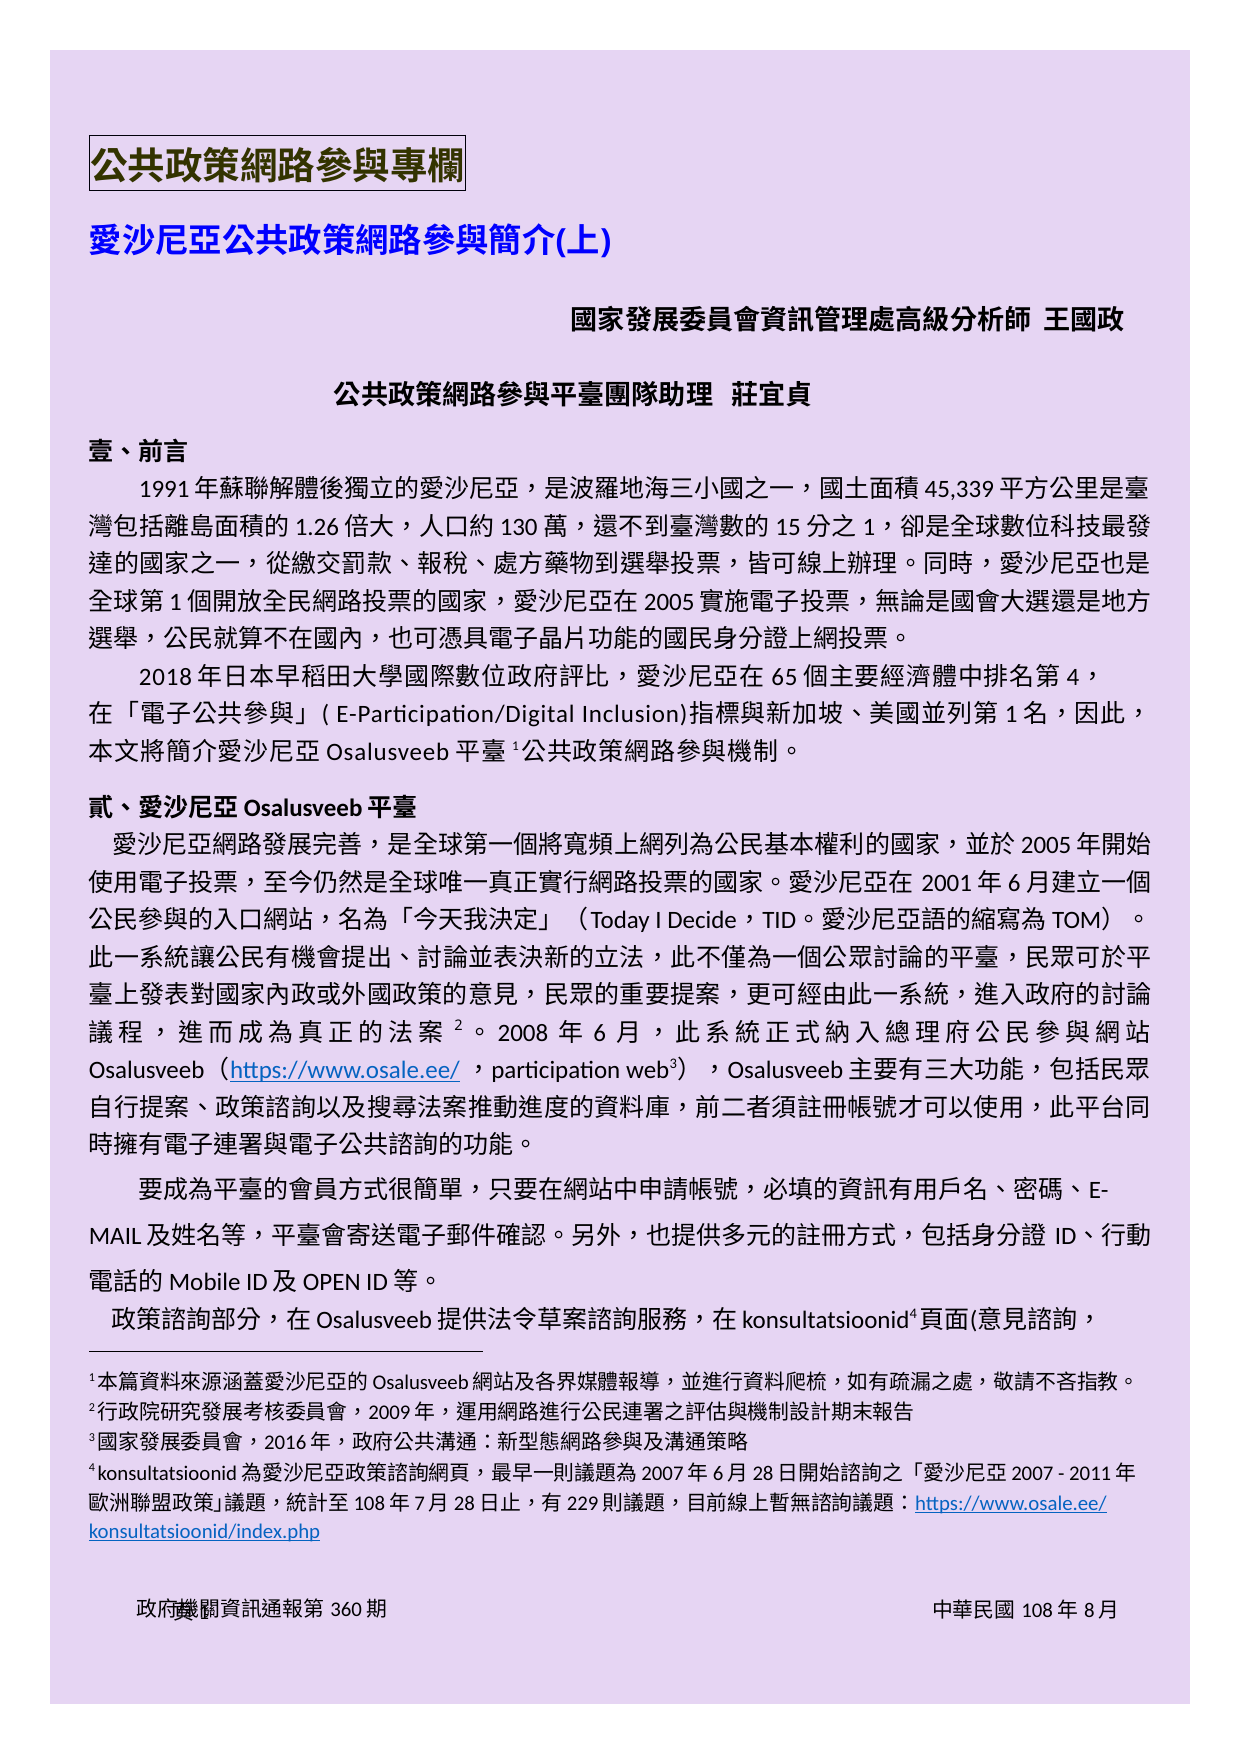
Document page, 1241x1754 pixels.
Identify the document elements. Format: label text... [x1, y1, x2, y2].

text 國家發展委員會資訊管理處高級分析師 王國政 [89, 281, 1124, 356]
text 愛沙尼亞網路發展完善，是全球第⼀個將寬頻上網列為公⺠基本權利的國家，並於2005年開始使用電子投票，至今仍然是全球唯一真正實行網路投票的國家。愛沙尼亞在2001 年6 月建立一個公民參與的入口網站，名為「今天我決定」（Today I Decide，TID。愛沙尼亞語的縮寫為TOM）。此一系統讓公民有機會提出、討論並表決新的立法，此不僅為一個公眾討論的平臺，民眾可於平臺上發表對國家內政或外國政策的意見，民眾的重要提案，更可經由此一系統，進入政府的討論議程，進而成為真正的法案2。2008年6月，此系統正式納入總理府公民參與網站Osalusveeb（https://www.osale.ee/ ，participation web3），Osalusveeb主要有三大功能，包括民眾自行提案、政策諮詢以及搜尋法案推動進度的資料庫，前二者須註冊帳號才可以使用，此平台同時擁有電子連署與電子公共諮詢的功能。 [89, 824, 1152, 1162]
text 愛沙尼亞公共政策網路參與簡介(上) [89, 200, 1152, 275]
text 貳、愛沙尼亞Osalusveeb平臺 [89, 787, 1152, 824]
text MAIL及姓名等，平臺會寄送電子郵件確認。另外，也提供多元的註冊方式，包括身分證ID、行動電話的Mobile ID及OPEN ID等。 [89, 1208, 1152, 1299]
text 2行政院研究發展考核委員會，2009年，運用網路進行公民連署之評估與機制設計期末報告 [89, 1395, 1152, 1426]
text 政策諮詢部分，在Osalusveeb提供法令草案諮詢服務，在konsultatsioonid4頁面(意見諮詢， [89, 1299, 1152, 1337]
list 1991年蘇聯解體後獨立的愛沙尼亞，是波羅地海三⼩國之⼀，國土面積45,339平方公里是臺 [139, 468, 1152, 506]
text 灣包括離島面積的1.26倍大，人口約130 萬，還不到臺灣數的 15 分之 1，卻是全球數位科技最發達的國家之一，從繳交罰款、報稅、處方藥物到選舉投票，皆可線上辦理。同時，愛沙尼亞也是全球第1個開放全民網路投票的國家，愛沙尼亞在2005實施電子投票，無論是國會大選還是地方選舉，公民就算不在國內，也可憑具電子晶片功能的國民身分證上網投票。 [89, 506, 1152, 656]
list 2018年日本早稻田大學國際數位政府評比，愛沙尼亞在65個主要經濟體中排名第4， [139, 656, 1152, 693]
text 公共政策網路參與平臺團隊助理 莊宜貞 [89, 356, 1152, 431]
text 1本篇資料來源涵蓋愛沙尼亞的Osalusveeb網站及各界媒體報導，並進行資料爬梳，如有疏漏之處，敬請不吝指教。 [89, 1365, 1152, 1395]
text 公共政策網路參與專欄 [89, 125, 1152, 200]
text 4 konsultatsioonid為愛沙尼亞政策諮詢網頁，最早一則議題為2007年6月28日開始諮詢之「愛沙尼亞2007 - 2011年歐洲聯盟政策｣議題，統計至108年7月28日止，有229則議題，目前線上暫無諮詢議題：https://www.osale.ee/konsultatsioonid/index.php [89, 1456, 1152, 1545]
text 在「電子公共參與」( E-Participation/Digital Inclusion)指標與新加坡、美國並列第1名，因此，本文將簡介愛沙尼亞Osalusveeb平臺1公共政策網路參與機制。 [89, 693, 1152, 768]
list 要成為平臺的會員方式很簡單，只要在網站中申請帳號，必填的資訊有用戶名、密碼、E- [139, 1162, 1152, 1208]
text 壹、前言 [89, 431, 1152, 468]
text 3國家發展委員會，2016年，政府公共溝通：新型態網路參與及溝通策略 [89, 1426, 1152, 1456]
